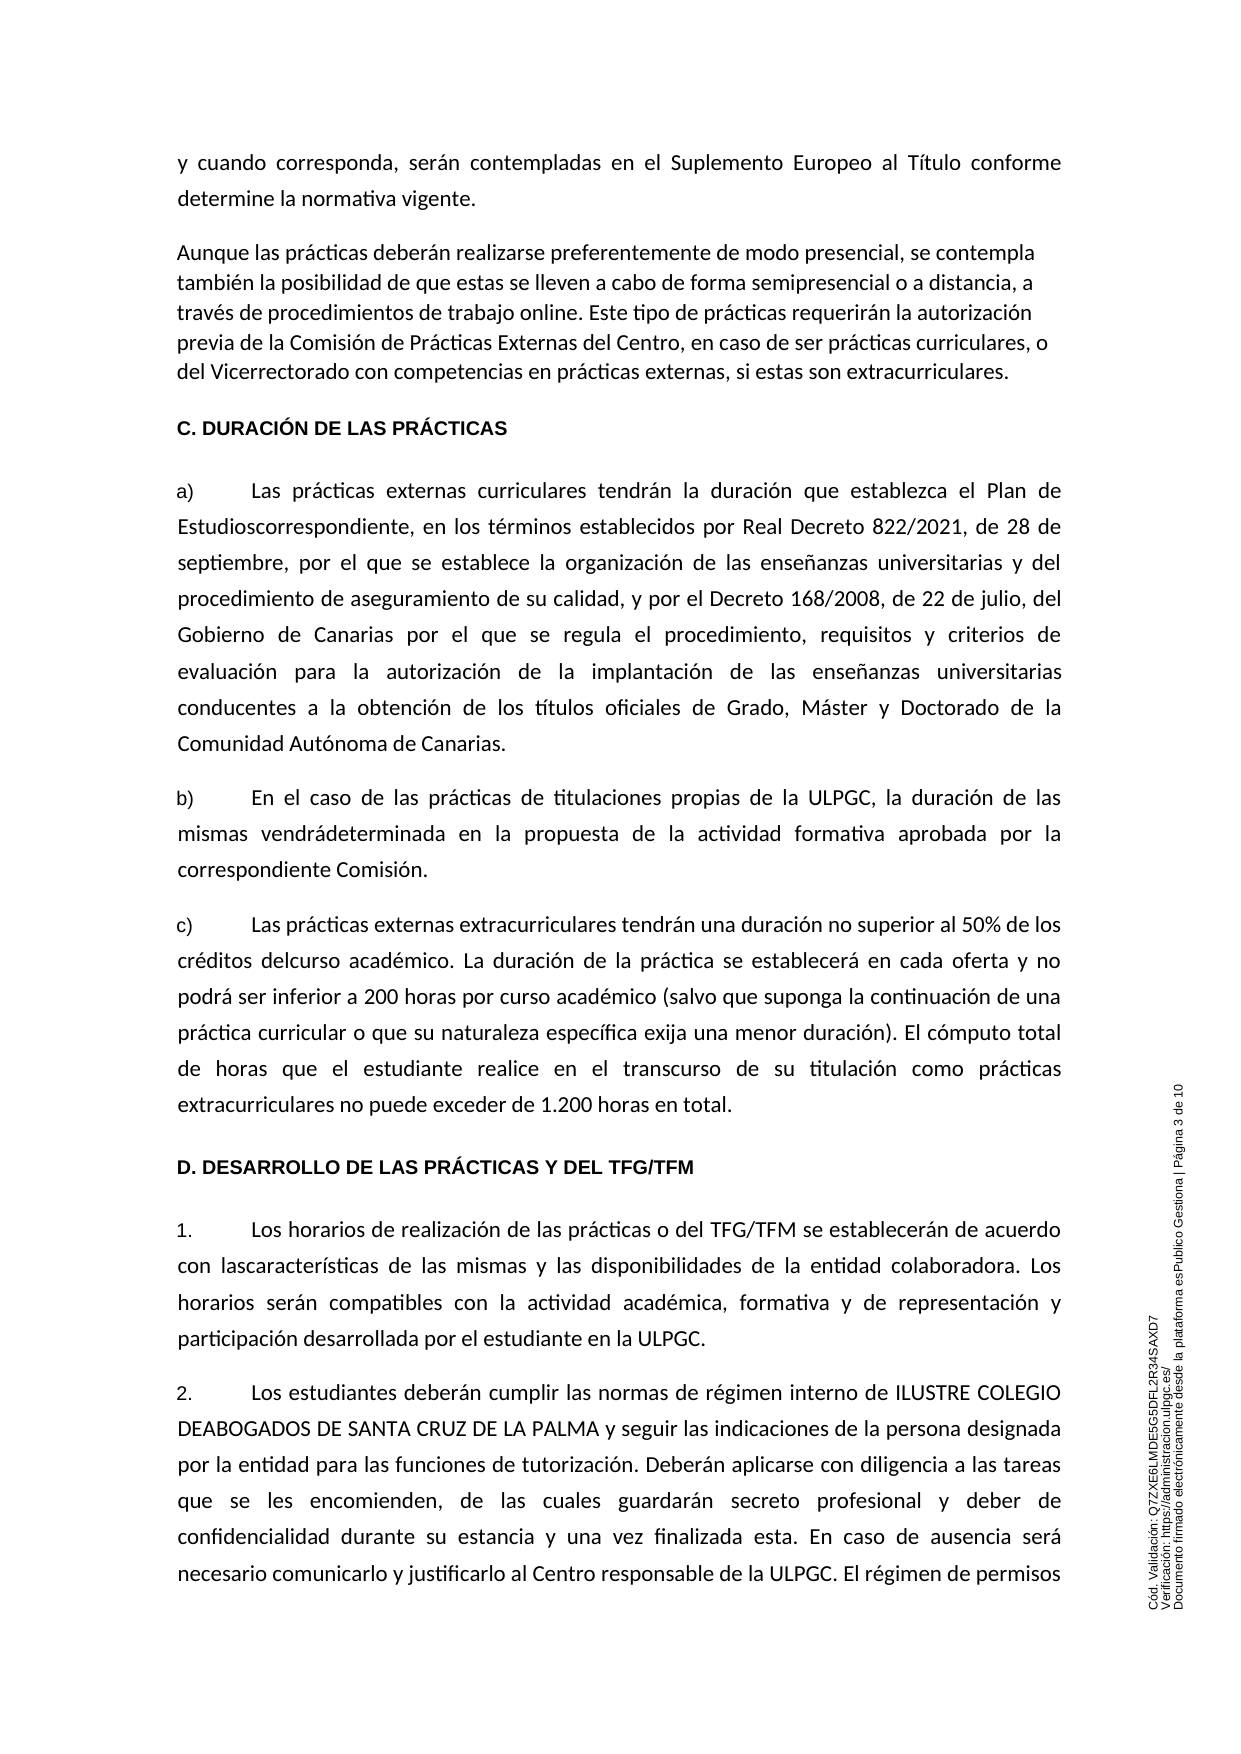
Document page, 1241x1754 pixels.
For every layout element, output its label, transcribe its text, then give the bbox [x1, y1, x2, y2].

list Las prácticas externas curriculares tendrán la duración que establezca el Plan de Estudioscorrespondiente, en los términos establecidos por Real Decreto 822/2021, de 28 de septiembre, por el que se establece la organización de las enseñanzas universitarias y del procedimiento de aseguramiento de su calidad, y por el Decreto 168/2008, de 22 de julio, del Gobierno de Canarias por el que se regula el procedimiento, requisitos y criterios de evaluación para la autorización de la implantación de las enseñanzas universitarias conducentes a la obtención de los títulos oficiales de Grado, Máster y Doctorado de la Comunidad Autónoma de Canarias. [176, 476, 1063, 757]
list Las prácticas externas extracurriculares tendrán una duración no superior al 50% de los créditos delcurso académico. La duración de la práctica se establecerá en cada oferta y no podrá ser inferior a 200 horas por curso académico (salvo que suponga la continuación de una práctica curricular o que su naturaleza específica exija una menor duración). El cómputo total de horas que el estudiante realice en el transcurso de su titulación como prácticas extracurriculares no puede exceder de 1.200 horas en total. [176, 910, 1063, 1118]
list Los horarios de realización de las prácticas o del TFG/TFM se establecerán de acuerdo con lascaracterísticas de las mismas y las disponibilidades de la entidad colaboradora. Los horarios serán compatibles con la actividad académica, formativa y de representación y participación desarrollada por el estudiante en la ULPGC. [176, 1215, 1063, 1352]
list y cuando corresponda, serán contempladas en el Suplemento Europeo al Título conforme determine la normativa vigente. [176, 148, 1063, 212]
subtitle D. DESARROLLO DE LAS PRÁCTICAS Y DEL TFG/TFM [177, 1156, 1063, 1179]
list En el caso de las prácticas de titulaciones propias de la ULPGC, la duración de las mismas vendrádeterminada en la propuesta de la actividad formativa aprobada por la correspondiente Comisión. [176, 783, 1063, 883]
subtitle C. DURACIÓN DE LAS PRÁCTICAS [177, 417, 1063, 439]
list Los estudiantes deberán cumplir las normas de régimen interno de ILUSTRE COLEGIO DEABOGADOS DE SANTA CRUZ DE LA PALMA y seguir las indicaciones de la persona designada por la entidad para las funciones de tutorización. Deberán aplicarse con diligencia a las tareas que se les encomienden, de las cuales guardarán secreto profesional y deber de confidencialidad durante su estancia y una vez finalizada esta. En caso de ausencia será necesario comunicarlo y justificarlo al Centro responsable de la ULPGC. El régimen de permisos [176, 1378, 1063, 1587]
text Aunque las prácticas deberán realizarse preferentemente de modo presencial, se contempla también la posibilidad de que estas se lleven a cabo de forma semipresencial o a distancia, a través de procedimientos de trabajo online. Este tipo de prácticas requerirán la autorización previa de la Comisión de Prácticas Externas del Centro, en caso de ser prácticas curriculares, o del Vicerrectorado con competencias en prácticas externas, si estas son extracurriculares. [177, 238, 1063, 386]
